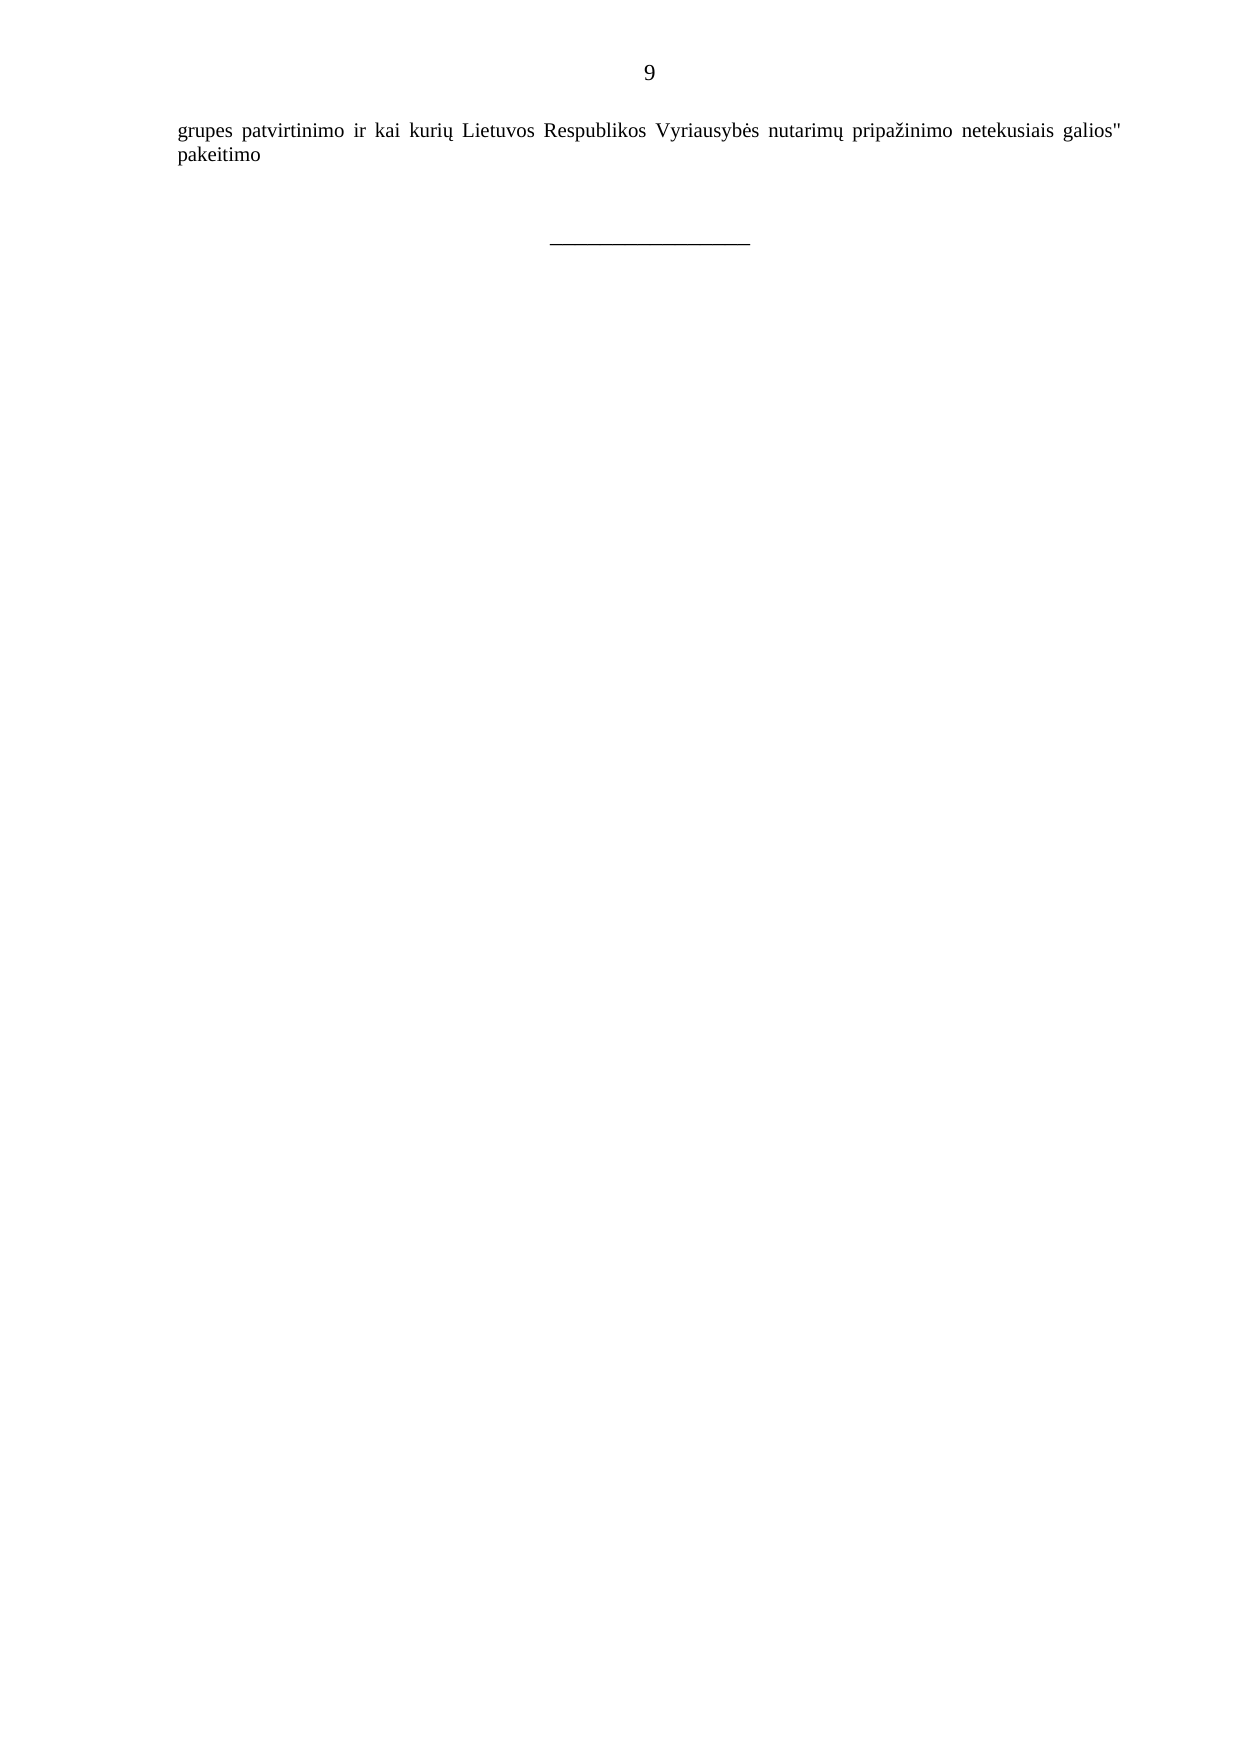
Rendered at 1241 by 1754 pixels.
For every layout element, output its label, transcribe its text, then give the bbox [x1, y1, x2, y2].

text grupes patvirtinimo ir kai kurių Lietuvos Respublikos Vyriausybės nutarimų pripažinimo netekusiais galios" pakeitimo [177, 118, 1122, 166]
text ________________ [177, 219, 1122, 248]
